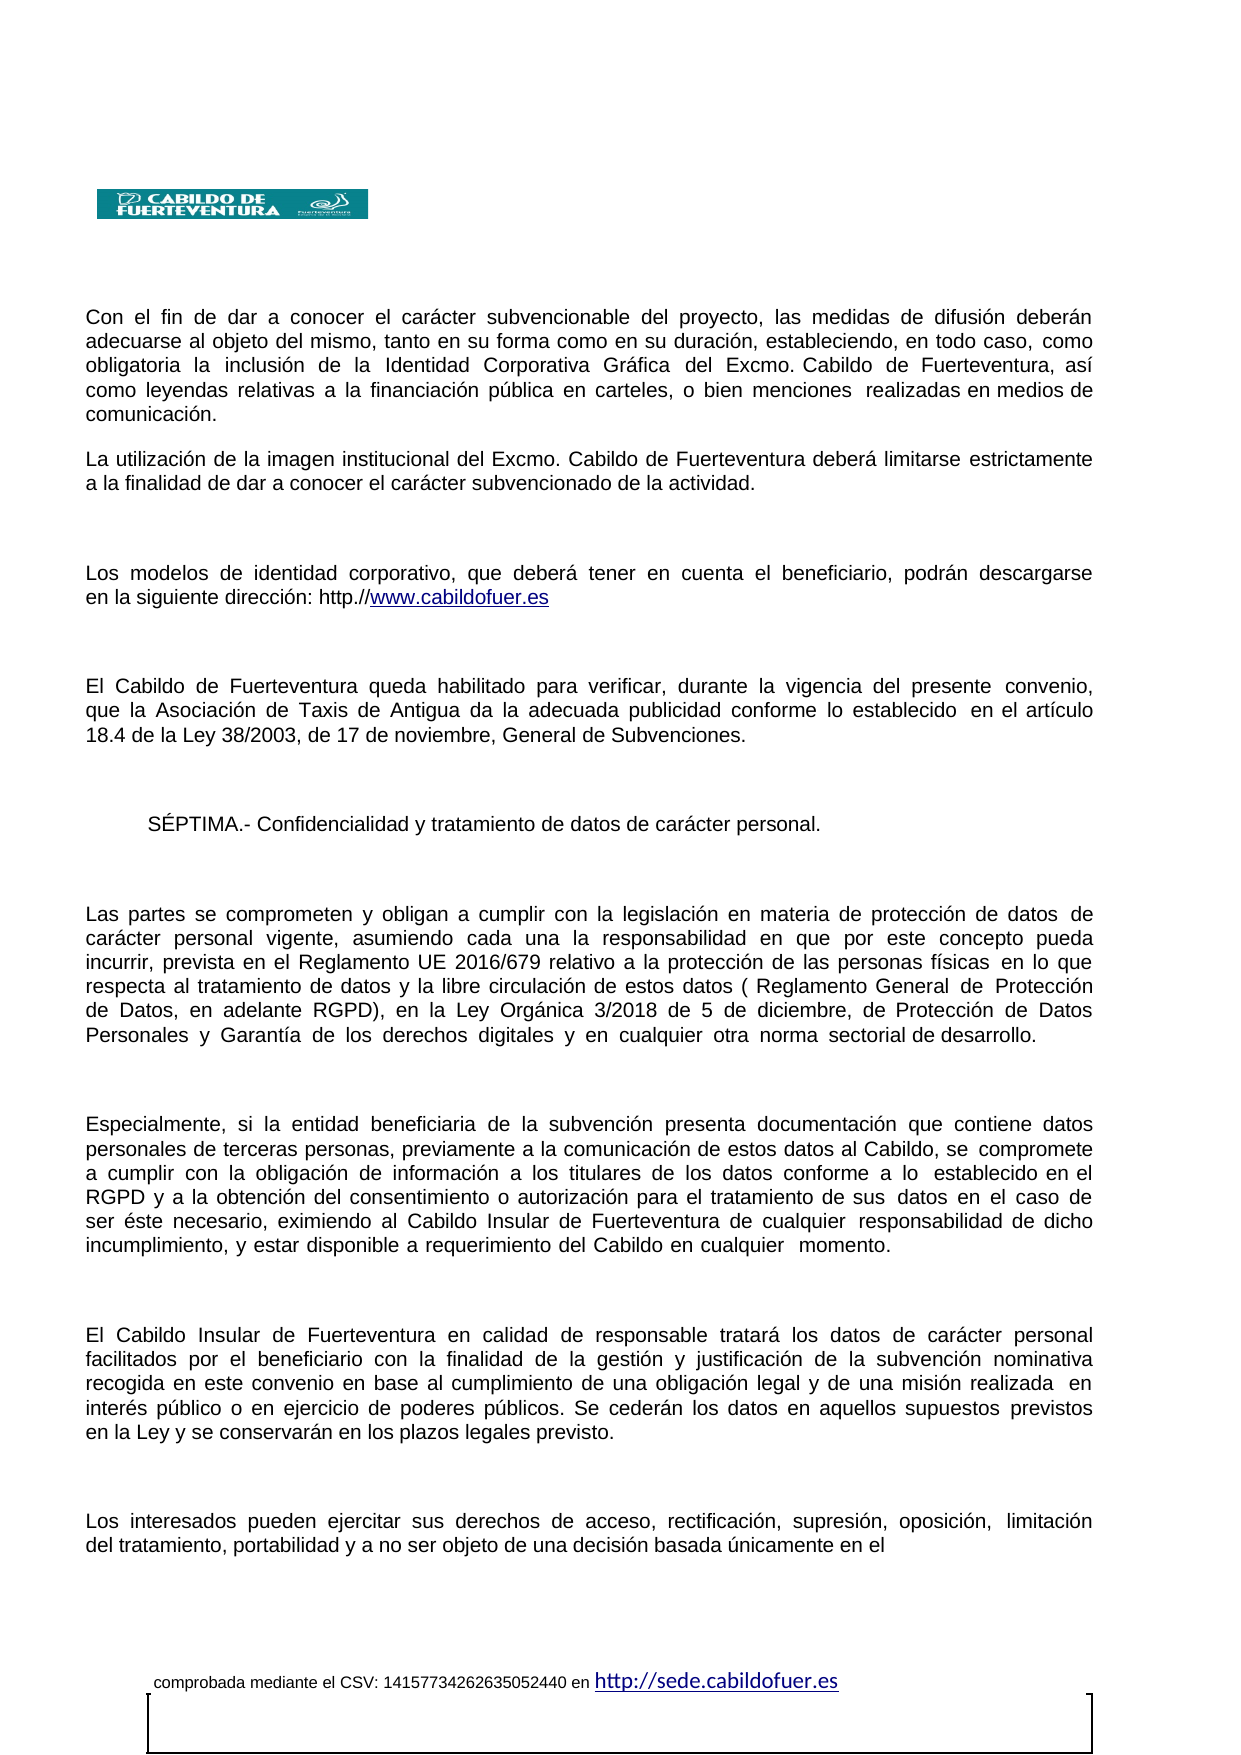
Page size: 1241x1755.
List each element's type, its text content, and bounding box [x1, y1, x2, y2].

text SÉPTIMA.- Confidencialidad y tratamiento de datos de carácter personal. [147, 812, 1107, 836]
text El Cabildo de Fuerteventura queda habilitado para verificar, durante la vigencia del presente convenio, que la Asociación de Taxis de Antigua da la adecuada publicidad conforme lo establecido en el artículo 18.4 de la Ley 38/2003, de 17 de noviembre, General de Subvenciones. [85, 674, 1093, 746]
text Especialmente, si la entidad beneficiaria de la subvención presenta documentación que contiene datos personales de terceras personas, previamente a la comunicación de estos datos al Cabildo, se compromete a cumplir con la obligación de información a los titulares de los datos conforme a lo establecido en el RGPD y a la obtención del consentimiento o autorización para el tratamiento de sus datos en el caso de ser éste necesario, eximiendo al Cabildo Insular de Fuerteventura de cualquier responsabilidad de dicho incumplimiento, y estar disponible a requerimiento del Cabildo en cualquier momento. [85, 1112, 1093, 1257]
text Con el fin de dar a conocer el carácter subvencionable del proyecto, las medidas de difusión deberán adecuarse al objeto del mismo, tanto en su forma como en su duración, estableciendo, en todo caso, como obligatoria la inclusión de la Identidad Corporativa Gráfica del Excmo. Cabildo de Fuerteventura, así como leyendas relativas a la financiación pública en carteles, o bien menciones realizadas en medios de comunicación. [85, 305, 1093, 426]
text El Cabildo Insular de Fuerteventura en calidad de responsable tratará los datos de carácter personal facilitados por el beneficiario con la finalidad de la gestión y justificación de la subvención nominativa recogida en este convenio en base al cumplimiento de una obligación legal y de una misión realizada en interés público o en ejercicio de poderes públicos. Se cederán los datos en aquellos supuestos previstos en la Ley y se conservarán en los plazos legales previsto. [85, 1323, 1093, 1443]
text Las partes se comprometen y obligan a cumplir con la legislación en materia de protección de datos de carácter personal vigente, asumiendo cada una la responsabilidad en que por este concepto pueda incurrir, prevista en el Reglamento UE 2016/679 relativo a la protección de las personas físicas en lo que respecta al tratamiento de datos y la libre circulación de estos datos ( Reglamento General de Protección de Datos, en adelante RGPD), en la Ley Orgánica 3/2018 de 5 de diciembre, de Protección de Datos Personales y Garantía de los derechos digitales y en cualquier otra norma sectorial de desarrollo. [85, 902, 1093, 1047]
text La utilización de la imagen institucional del Excmo. Cabildo de Fuerteventura deberá limitarse estrictamente a la finalidad de dar a conocer el carácter subvencionado de la actividad. [85, 447, 1093, 495]
text Los modelos de identidad corporativo, que deberá tener en cuenta el beneficiario, podrán descargarse en la siguiente dirección: http.//www.cabildofuer.es [85, 560, 1093, 608]
picture [97, 189, 369, 219]
text Los interesados pueden ejercitar sus derechos de acceso, rectificación, supresión, oposición, limitación del tratamiento, portabilidad y a no ser objeto de una decisión basada únicamente en el [85, 1509, 1093, 1557]
